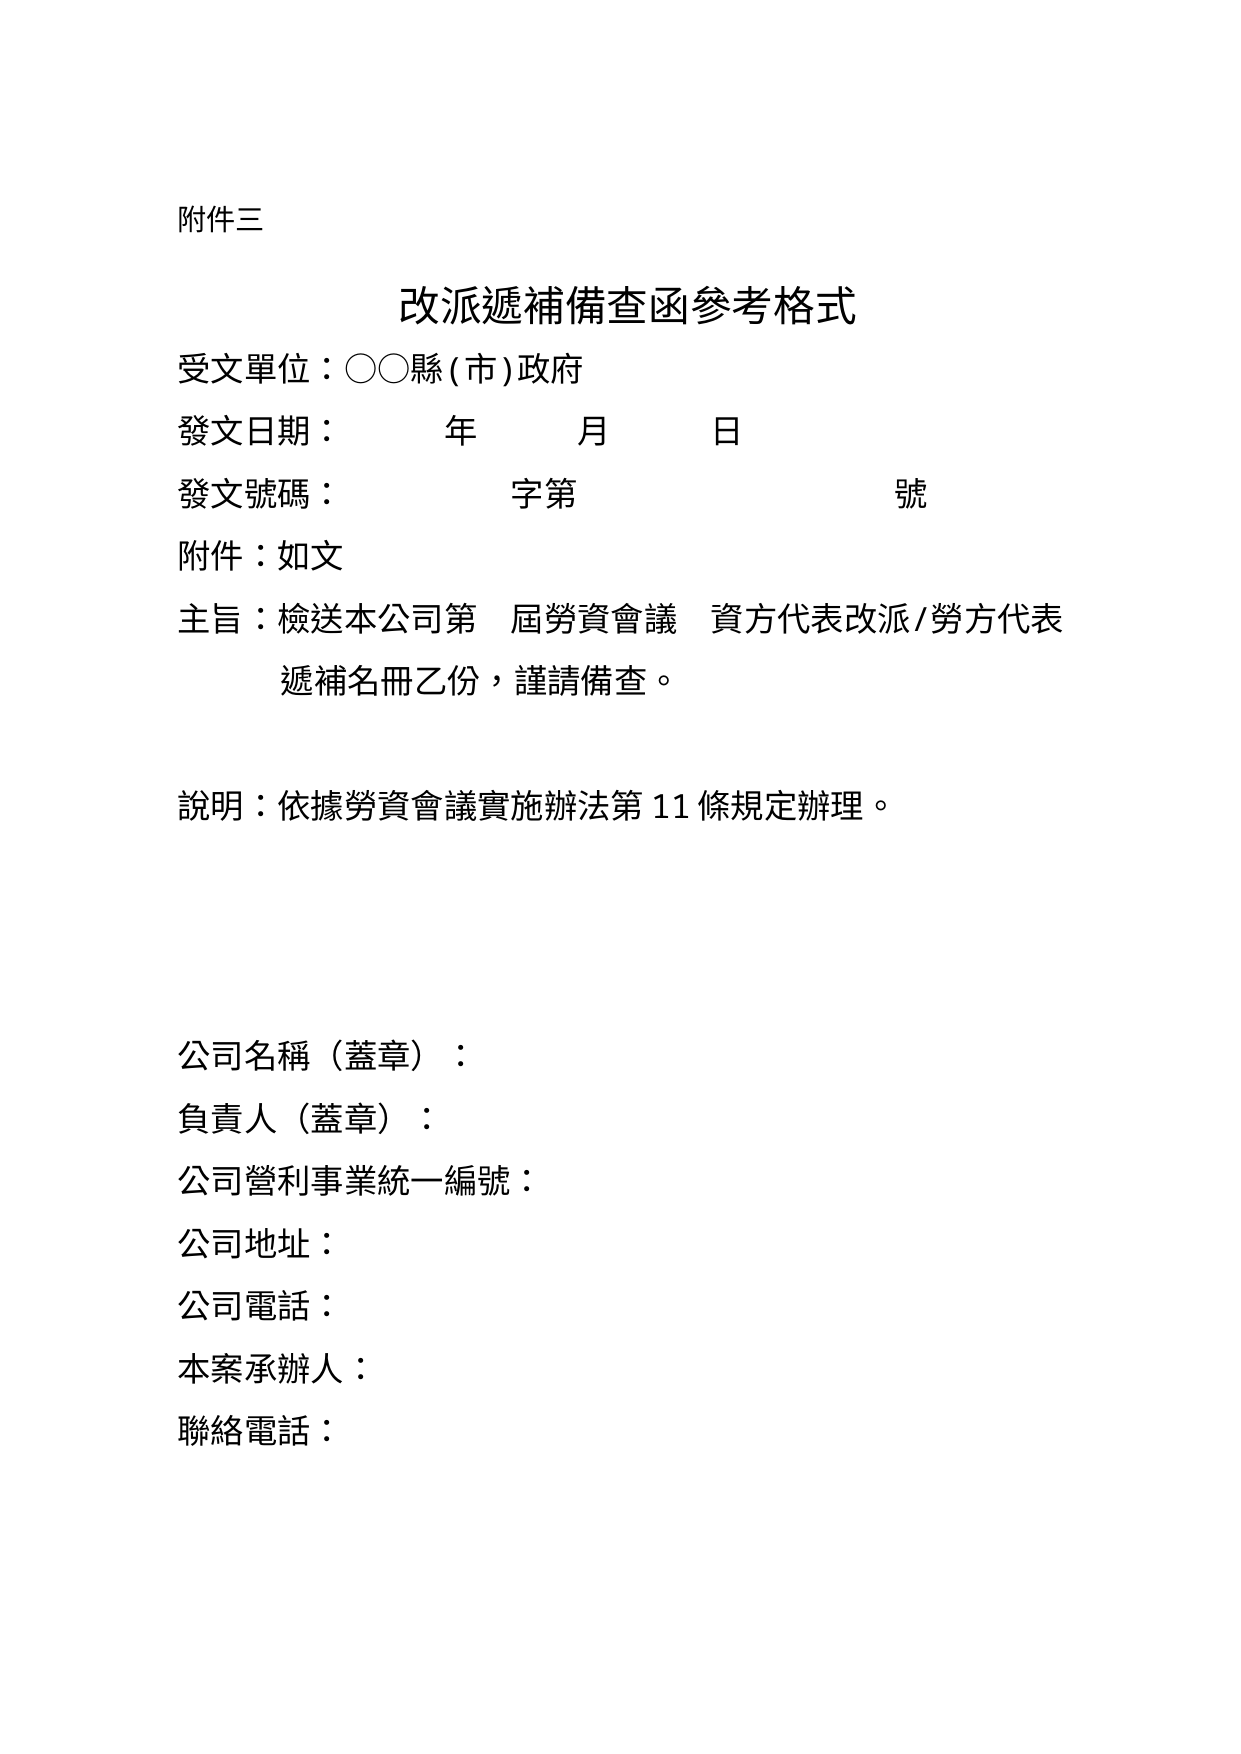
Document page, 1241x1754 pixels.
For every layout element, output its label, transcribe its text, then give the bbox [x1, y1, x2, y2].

text 公司電話： [177, 1268, 1092, 1331]
text 聯絡電話： [177, 1393, 1092, 1456]
text 說明：依據勞資會議實施辦法第11條規定辦理。 [177, 768, 1092, 831]
text 主旨：檢送本公司第 屆勞資會議 資方代表改派/勞方代表遞補名冊乙份，謹請備查。 [177, 581, 1092, 706]
text 負責人（蓋章）： [177, 1081, 1092, 1143]
text 公司名稱（蓋章）： [177, 1018, 1092, 1081]
text 公司地址： [177, 1206, 1092, 1268]
text 公司營利事業統一編號： [177, 1143, 1092, 1206]
text 本案承辦人： [177, 1331, 1092, 1393]
text 附件三 [177, 193, 1092, 239]
text 發文號碼： 字第 號 [177, 456, 1092, 518]
text 附件：如文 [177, 518, 1092, 581]
text 受文單位：○○縣(市)政府 [177, 331, 1092, 393]
text 發文日期： 年 月 日 [177, 393, 1092, 456]
text 改派遞補備查函參考格式 [162, 285, 1092, 331]
